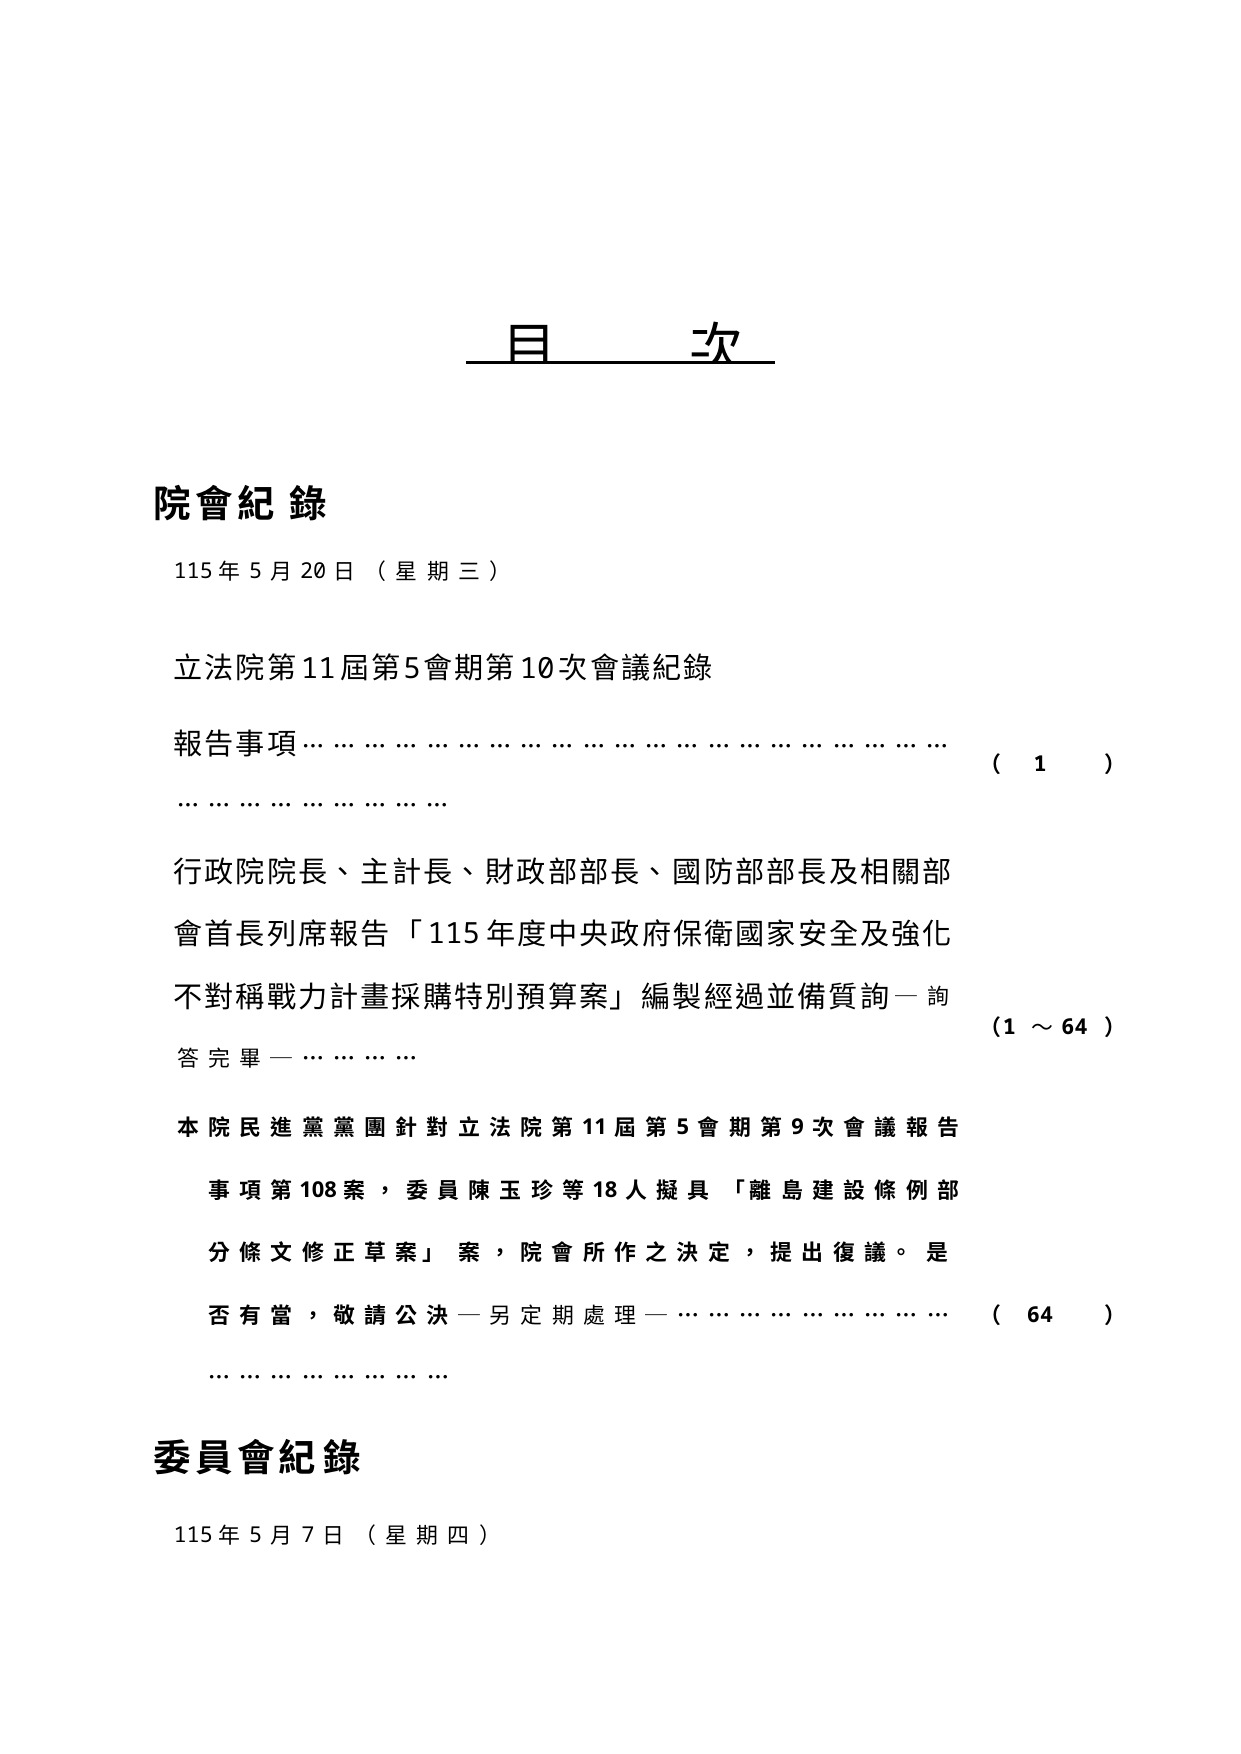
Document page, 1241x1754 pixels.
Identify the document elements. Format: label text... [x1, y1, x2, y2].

table_cell ） [1091, 832, 1108, 1095]
table_cell 1 [1023, 694, 1053, 832]
table_cell [1053, 1095, 1091, 1407]
table_cell 64 [1023, 1095, 1053, 1407]
table_cell [1023, 618, 1053, 694]
table_cell （ [967, 832, 986, 1095]
table_cell （ [967, 694, 986, 832]
table_cell ） [1091, 694, 1108, 832]
table_cell 1 [986, 832, 1023, 1095]
table_header 目 次 [466, 281, 774, 361]
table_cell [986, 694, 1023, 832]
table_cell [967, 618, 986, 694]
table_cell （ [967, 1095, 986, 1407]
table_cell [986, 618, 1023, 694]
table_cell [1053, 694, 1091, 832]
table_cell 立法院第11屆第5會期第10次會議紀錄 [150, 618, 967, 694]
table_cell 行政院院長、主計長、財政部部長、國防部部長及相關部會首長列席報告「115年度中央政府保衛國家安全及強化不對稱戰力計畫採購特別預算案」編製經過並備質詢─詢答完畢─………… [150, 832, 967, 1095]
table_header 院會紀錄 115年5月20日（星期三） [150, 443, 1108, 618]
table_cell 報告事項……………………………………………………………………………… [150, 694, 967, 832]
table_cell ） [1091, 1095, 1108, 1407]
table_cell 委員會紀錄 115年5月7日（星期四） [150, 1408, 1108, 1582]
table_cell [986, 1095, 1023, 1407]
table_cell 64 [1053, 832, 1091, 1095]
table_cell [1091, 618, 1108, 694]
table_cell ～ [1023, 832, 1053, 1095]
table_cell [1053, 618, 1091, 694]
table_cell 本院民進黨黨團針對立法院第11屆第5會期第9次會議報告事項第108案，委員陳玉珍等18人擬具「離島建設條例部分條文修正草案」案，院會所作之決定，提出復議。是否有當，敬請公決─另定期處理─…………………………………………… [150, 1095, 967, 1407]
